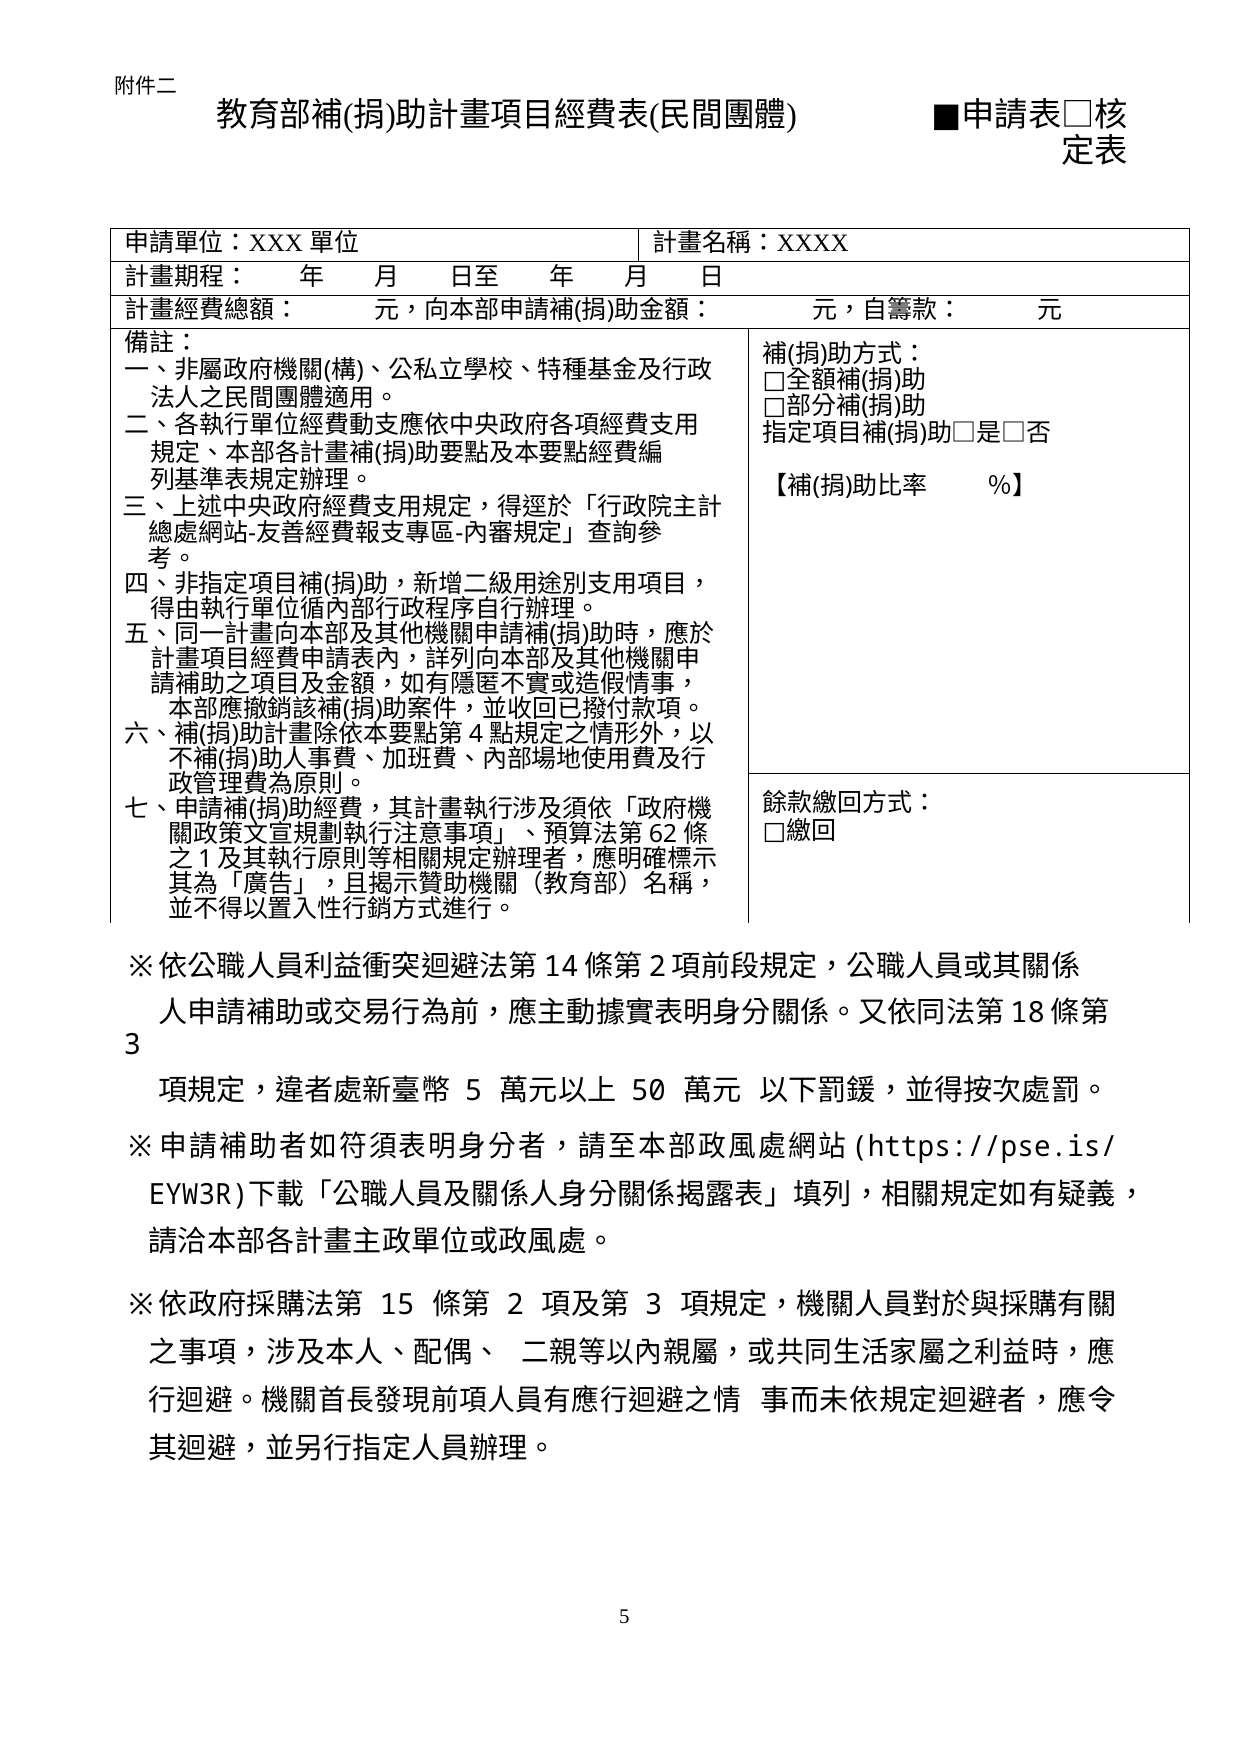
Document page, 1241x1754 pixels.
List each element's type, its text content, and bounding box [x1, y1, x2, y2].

table_cell 計畫期程： 年 月 日至 年 月 日 [111, 262, 1189, 294]
table_cell 【補(捐)助比率 ％】 [749, 454, 1189, 773]
table_header 申請單位：XXX 單位 [111, 229, 638, 261]
table_cell 備註： 一、非屬政府機關(構)、公私立學校、特種基金及行政 法人之民間團體適用。 二、各執行單位經費動支應依中央政府各項經費支用 規定、本部各計畫補(捐)助要點及本要點經費編 列基準表規定辦理。 三、上述中央政府經費支用規定，得逕於「行政院主計 總處網站-友善經費報支專區-內審規定」查詢參 考。 四、非指定項目補(捐)助，新增二級用途別支用項目， 得由執行單位循內部行政程序自行辦理。 五、同一計畫向本部及其他機關申請補(捐)助時，應於 計畫項目經費申請表內，詳列向本部及其他機關申 請補助之項目及金額，如有隱匿不實或造假情事， 本部應撤銷該補(捐)助案件，並收回已撥付款項。 六、補(捐)助計畫除依本要點第 4 點規定之情形外，以 不補(捐)助人事費、加班費、內部場地使用費及行 政管理費為原則。 七、申請補(捐)助經費，其計畫執行涉及須依「政府機 關政策文宣規劃執行注意事項」、預算法第 62 條 之1及其執行原則等相關規定辦理者，應明確標示 其為「廣告」，且揭示贊助機關（教育部）名稱， 並不得以置入性行銷方式進行。 [111, 329, 748, 922]
table_cell 元，自籌款： 元 [749, 296, 1189, 328]
text ※申請補助者如符須表明身分者，請至本部政風處網站(https://pse.is/EYW3R)下載「公職人員及關係人身分關係揭露表」填列，相關規定如有疑義，請洽本部各計畫主政單位或政風處。 [123, 1123, 1117, 1260]
text ※依公職人員利益衝突迴避法第14條第2項前段規定，公職人員或其關係 [123, 951, 1128, 983]
text ※依政府採購法第 15 條第 2 項及第 3 項規定，機關人員對於與採購有關之事項，涉及本人、配偶、 二親等以內親屬，或共同生活家屬之利益時，應行迴避。機關首長發現前項人員有應行迴避之情 事而未依規定迴避者，應令其迴避，並另行指定人員辦理。 [123, 1281, 1117, 1466]
text 附件二 [114, 75, 1128, 98]
table_cell 餘款繳回方式： □繳回 [749, 774, 1189, 922]
table_header 計畫名稱：XXXX [639, 229, 1189, 261]
text 項規定，違者處新臺幣 5 萬元以上 50 萬元 以下罰鍰，並得按次處罰。 [123, 1075, 1128, 1107]
text 人申請補助或交易行為前，應主動據實表明身分關係。又依同法第18條第3 [123, 997, 1128, 1061]
table_cell 計畫經費總額： 元，向本部申請補(捐)助金額： [111, 296, 749, 328]
table_cell 補(捐)助方式： □全額補(捐)助 □部分補(捐)助 指定項目補(捐)助□是□否 [749, 329, 1189, 453]
text 教育部補(捐)助計畫項目經費表(民間團體) ■申請表□核定表 [114, 98, 1128, 170]
